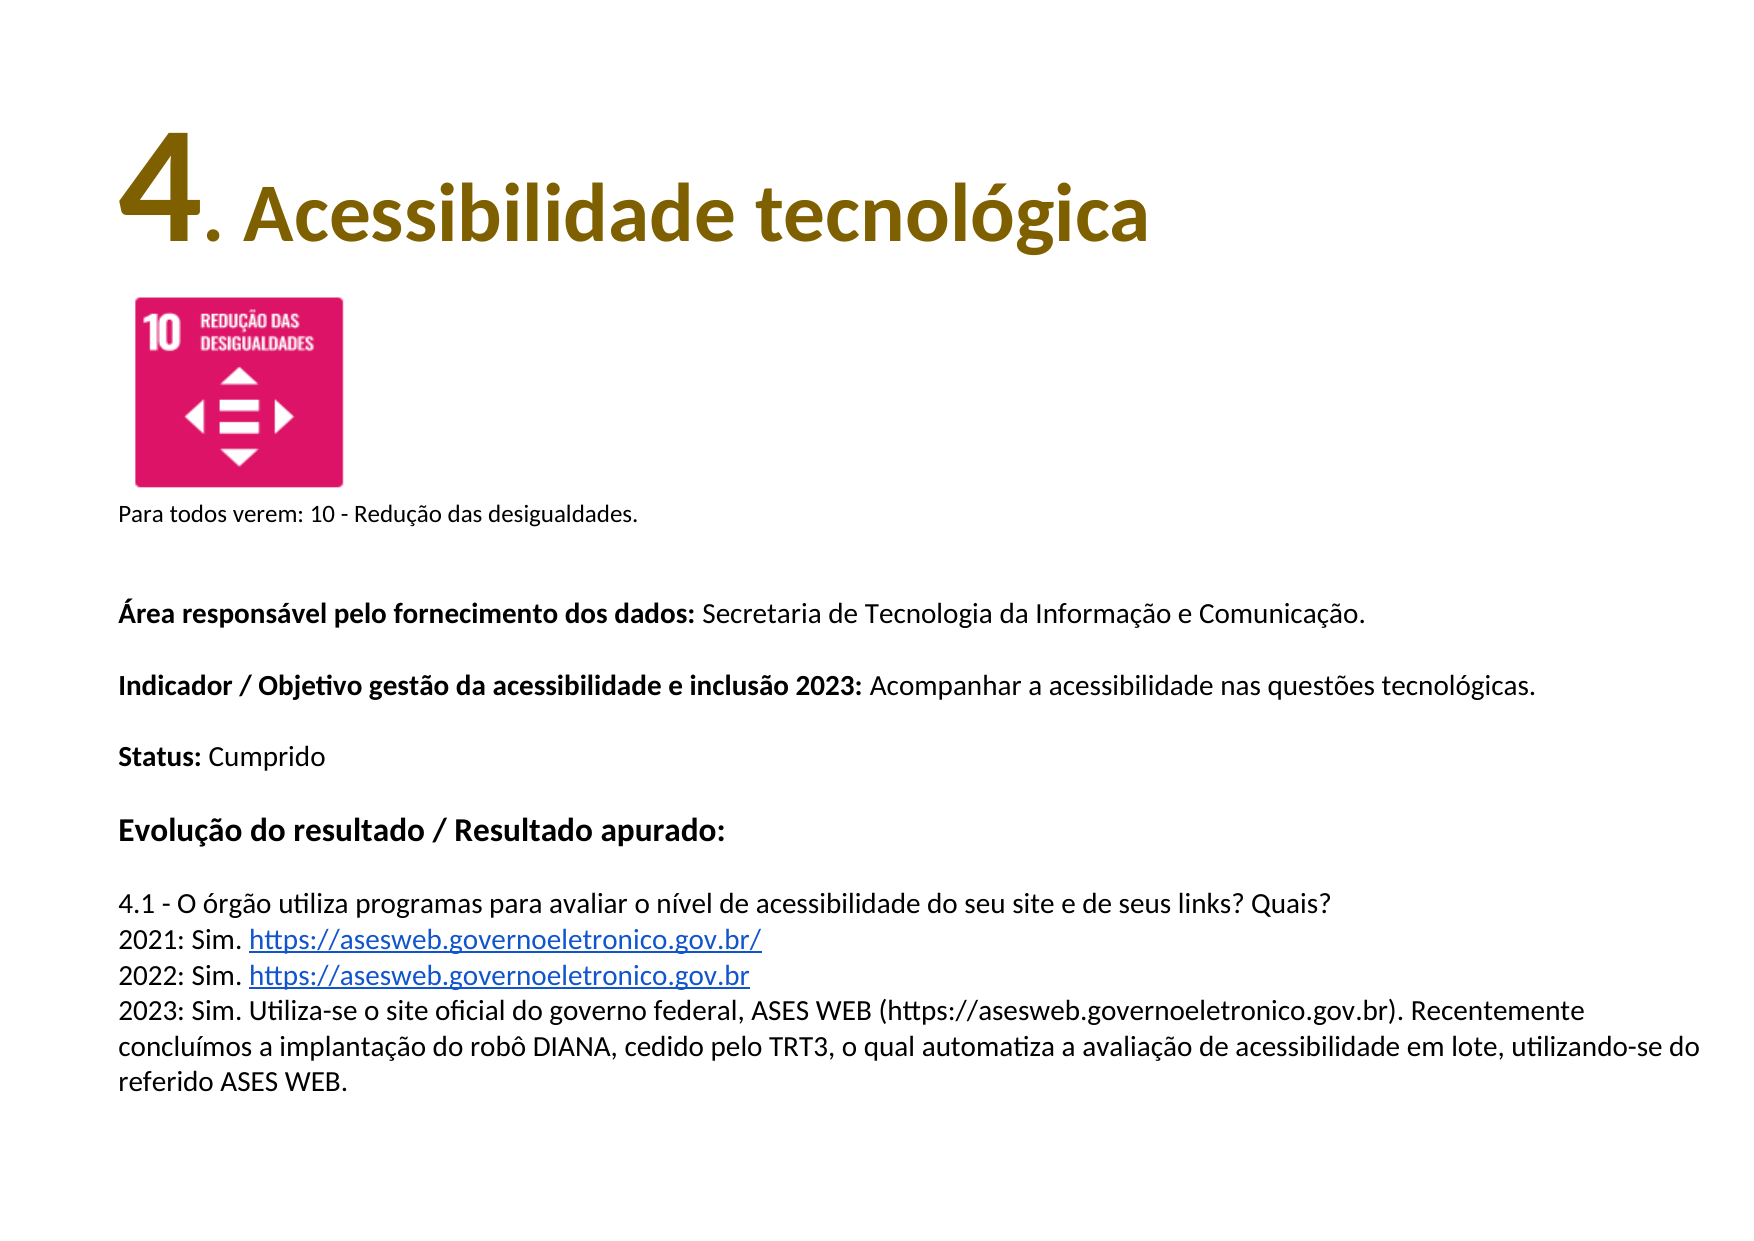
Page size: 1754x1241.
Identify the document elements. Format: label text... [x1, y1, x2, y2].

text 4.1 - O órgão utiliza programas para avaliar o nível de acessibilidade do seu site e de seus links? Quais? [118, 885, 1712, 921]
text Status: Cumprido [118, 738, 1712, 773]
text 2023: Sim. Utiliza-se o site oficial do governo federal, ASES WEB (https://asesweb.governoeletronico.gov.br). Recentemente concluímos a implantação do robô DIANA, cedido pelo TRT3, o qual automatiza a avaliação de acessibilidade em lote, utilizando-se do referido ASES WEB. [118, 992, 1712, 1099]
text Indicador / Objetivo gestão da acessibilidade e inclusão 2023: Acompanhar a acessibilidade nas questões tecnológicas. [118, 667, 1712, 702]
text Evolução do resultado / Resultado apurado: [118, 809, 1712, 850]
text Área responsável pelo fornecimento dos dados: Secretaria de Tecnologia da Informação e Comunicação. [118, 595, 1712, 631]
text Para todos verem: 10 - Redução das desigualdades. [118, 499, 1712, 529]
text 4. Acessibilidade tecnológica [118, 79, 1636, 283]
text 2021: Sim. https://asesweb.governoeletronico.gov.br/ [118, 921, 1712, 957]
text 2022: Sim. https://asesweb.governoeletronico.gov.br [118, 957, 1712, 992]
